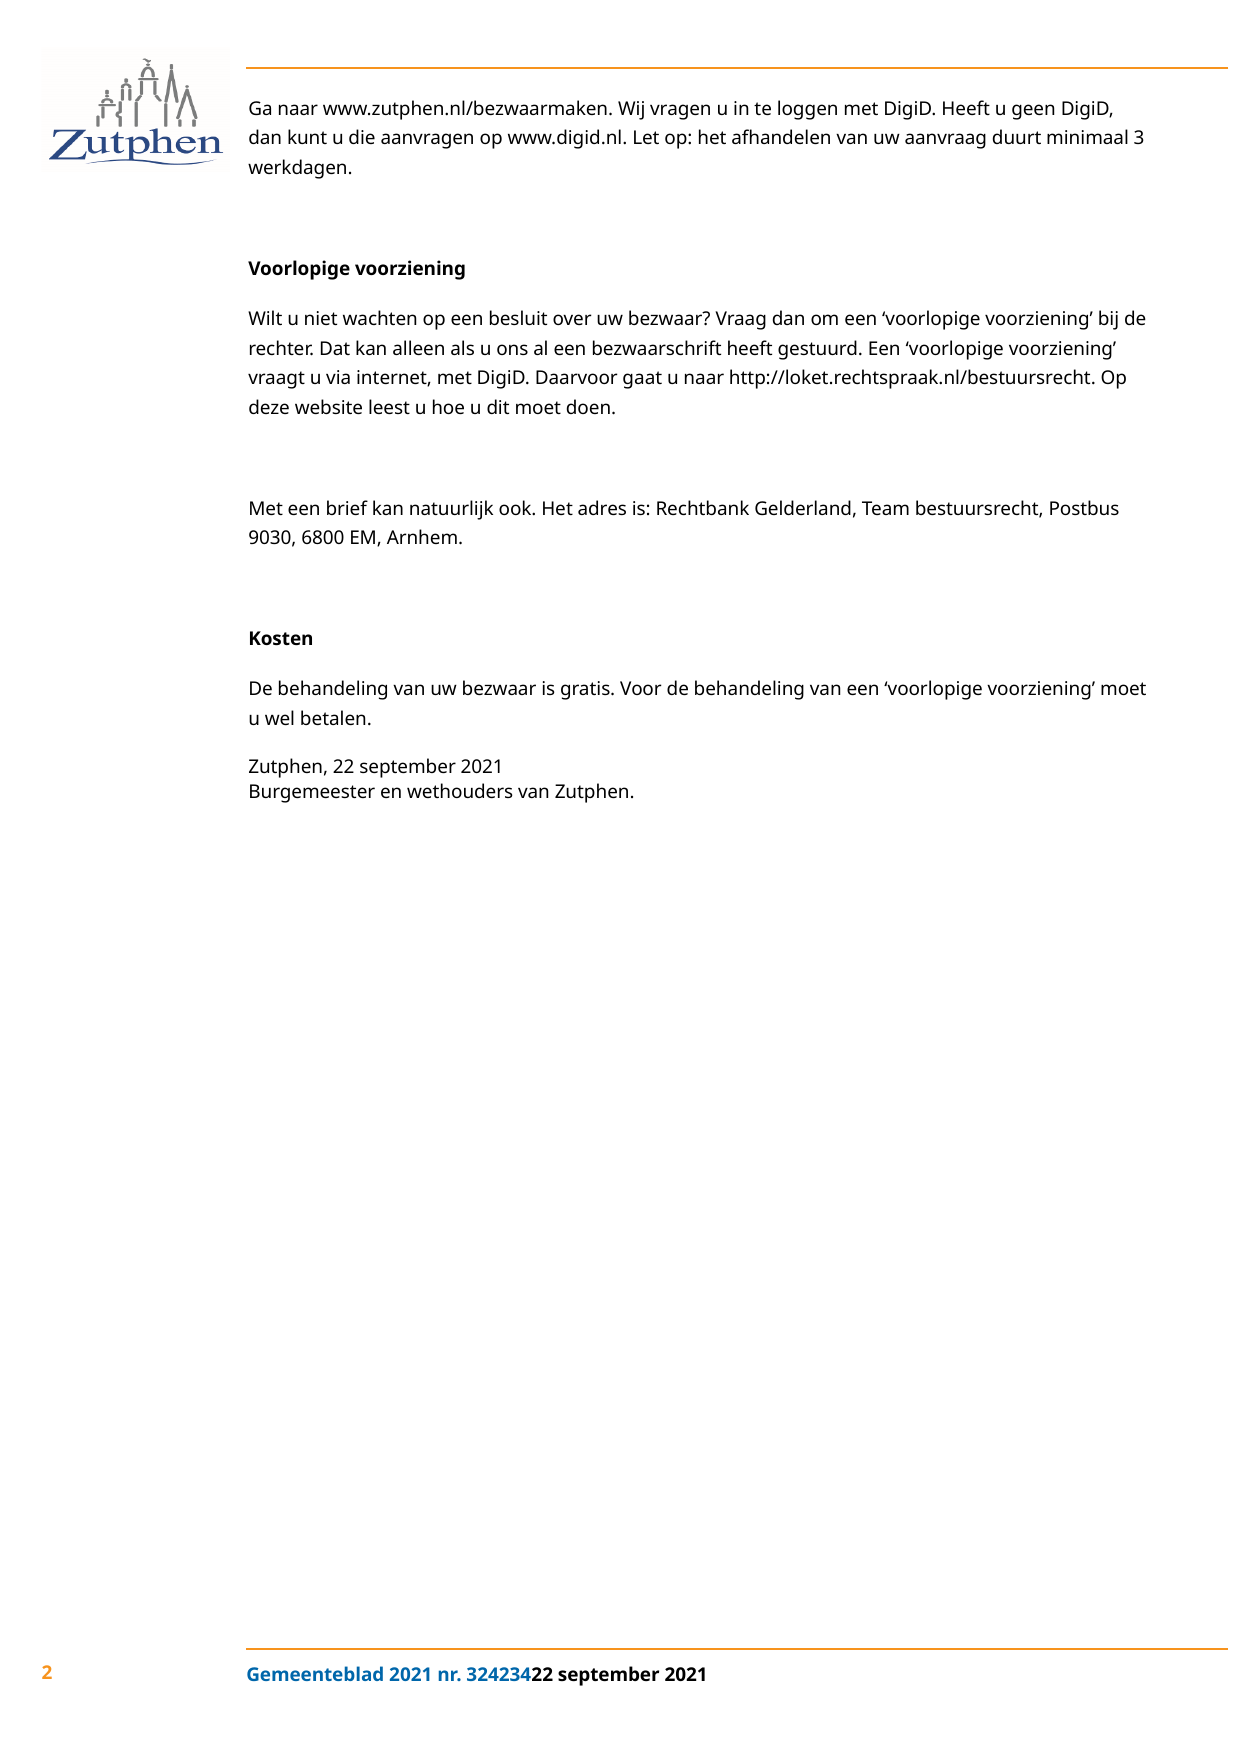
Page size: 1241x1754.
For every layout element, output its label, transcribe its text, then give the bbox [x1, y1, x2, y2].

text Ga naar www.zutphen.nl/bezwaarmaken. Wij vragen u in te loggen met DigiD. Heeft u geen DigiD, dan kunt u die aanvragen op www.digid.nl. Let op: het afhandelen van uw aanvraag duurt minimaal 3 werkdagen. [248, 95, 1152, 180]
text Burgemeester en wethouders van Zutphen. [248, 779, 1152, 804]
text Zutphen, 22 september 2021 [248, 753, 1152, 779]
picture [41, 47, 231, 172]
text De behandeling van uw bezwaar is gratis. Voor de behandeling van een ‘voorlopige voorziening’ moet u wel betalen. [248, 676, 1152, 731]
text Met een brief kan natuurlijk ook. Het adres is: Rechtbank Gelderland, Team bestuursrecht, Postbus 9030, 6800 EM, Arnhem. [248, 495, 1152, 550]
text Wilt u niet wachten op een besluit over uw bezwaar? Vraag dan om een ‘voorlopige voorziening’ bij de rechter. Dat kan alleen als u ons al een bezwaarschrift heeft gestuurd. Een ‘voorlopige voorziening’ vraagt u via internet, met DigiD. Daarvoor gaat u naar http://loket.rechtspraak.nl/bestuursrecht. Op deze website leest u hoe u dit moet doen. [248, 305, 1152, 420]
text Voorlopige voorziening [248, 255, 1152, 281]
text Kosten [248, 625, 1152, 651]
